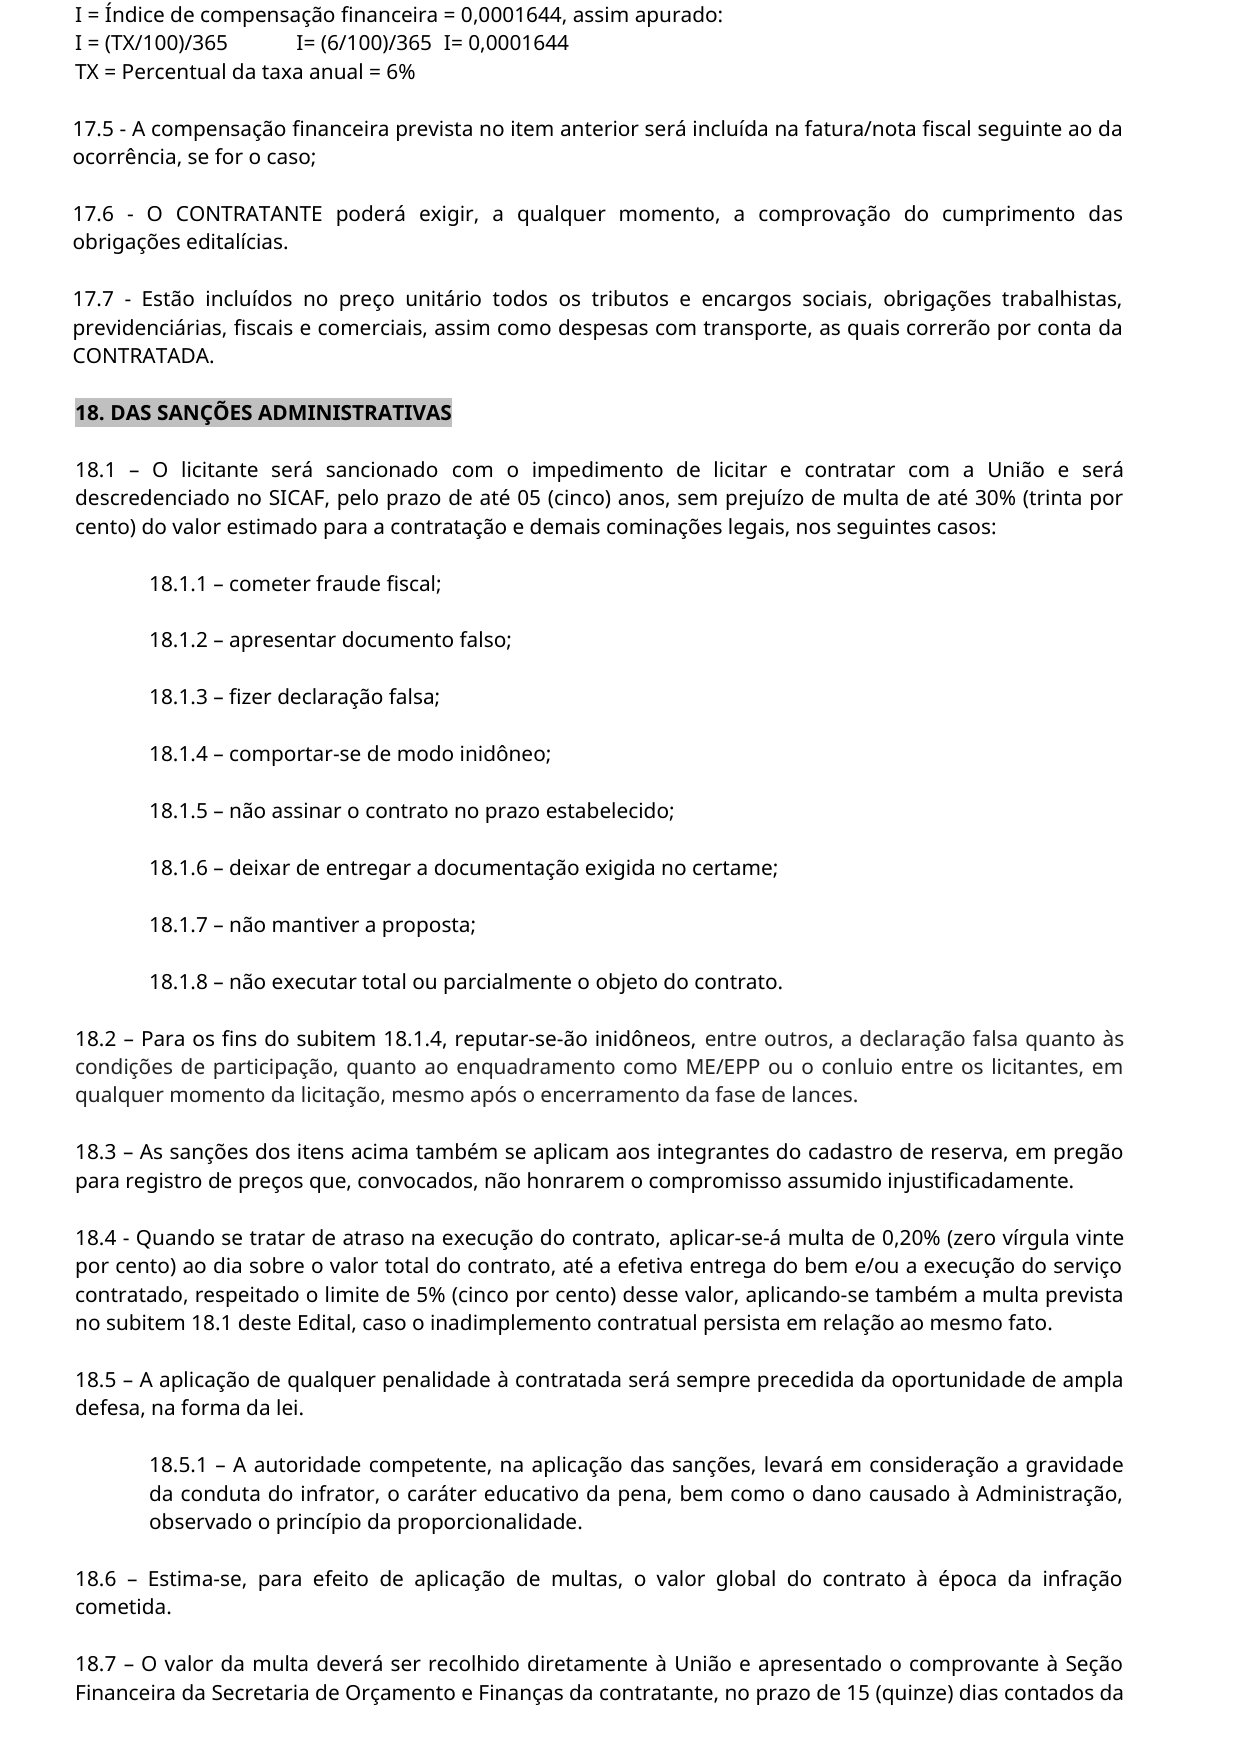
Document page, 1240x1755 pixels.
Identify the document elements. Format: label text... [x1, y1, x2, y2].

text 18.1 – O licitante será sancionado com o impedimento de licitar e contratar com a União e será descredenciado no SICAF, pelo prazo de até 05 (cinco) anos, sem prejuízo de multa de até 30% (trinta por cento) do valor estimado para a contratação e demais cominações legais, nos seguintes casos: [75, 455, 1125, 540]
text 18.1.2 – apresentar documento falso; [149, 626, 1125, 654]
text 18.1.8 – não executar total ou parcialmente o objeto do contrato. [149, 967, 1125, 995]
text 17.6 - O CONTRATANTE poderá exigir, a qualquer momento, a comprovação do cumprimento das obrigações editalícias. [72, 199, 1125, 256]
text I = (TX/100)/365 I= (6/100)/365 I= 0,0001644 [75, 28, 1125, 57]
text 18.1.7 – não mantiver a proposta; [149, 910, 1125, 938]
text 18.1.5 – não assinar o contrato no prazo estabelecido; [149, 796, 1125, 825]
text 18.1.3 – fizer declaração falsa; [149, 682, 1125, 711]
text 18.4 - Quando se tratar de atraso na execução do contrato, aplicar-se-á multa de 0,20% (zero vírgula vinte por cento) ao dia sobre o valor total do contrato, até a efetiva entrega do bem e/ou a execução do serviço contratado, respeitado o limite de 5% (cinco por cento) desse valor, aplicando-se também a multa prevista no subitem 18.1 deste Edital, caso o inadimplemento contratual persista em relação ao mesmo fato. [75, 1223, 1125, 1337]
text 18.1.1 – cometer fraude fiscal; [149, 569, 1125, 597]
text 17.7 - Estão incluídos no preço unitário todos os tributos e encargos sociais, obrigações trabalhistas, previdenciárias, fiscais e comerciais, assim como despesas com transporte, as quais correrão por conta da CONTRATADA. [72, 284, 1125, 370]
text 18.5.1 – A autoridade competente, na aplicação das sanções, levará em consideração a gravidade da conduta do infrator, o caráter educativo da pena, bem como o dano causado à Administração, observado o princípio da proporcionalidade. [149, 1450, 1125, 1536]
text 18.2 – Para os fins do subitem 18.1.4, reputar-se-ão inidôneos, entre outros, a declaração falsa quanto às condições de participação, quanto ao enquadramento como ME/EPP ou o conluio entre os licitantes, em qualquer momento da licitação, mesmo após o encerramento da fase de lances. [75, 1024, 1125, 1109]
text 18. DAS SANÇÕES ADMINISTRATIVAS [75, 398, 1125, 427]
text I = Índice de compensação financeira = 0,0001644, assim apurado: [75, 0, 1125, 28]
text TX = Percentual da taxa anual = 6% [75, 57, 1125, 85]
text 17.5 - A compensação financeira prevista no item anterior será incluída na fatura/nota fiscal seguinte ao da ocorrência, se for o caso; [72, 114, 1125, 171]
text 18.7 – O valor da multa deverá ser recolhido diretamente à União e apresentado o comprovante à Seção Financeira da Secretaria de Orçamento e Finanças da contratante, no prazo de 15 (quinze) dias contados da [75, 1649, 1125, 1706]
text 18.3 – As sanções dos itens acima também se aplicam aos integrantes do cadastro de reserva, em pregão para registro de preços que, convocados, não honrarem o compromisso assumido injustificadamente. [75, 1137, 1125, 1194]
text 18.5 – A aplicação de qualquer penalidade à contratada será sempre precedida da oportunidade de ampla defesa, na forma da lei. [75, 1365, 1125, 1422]
text 18.1.4 – comportar-se de modo inidôneo; [149, 739, 1125, 768]
text 18.6 – Estima-se, para efeito de aplicação de multas, o valor global do contrato à época da infração cometida. [75, 1564, 1125, 1621]
text 18.1.6 – deixar de entregar a documentação exigida no certame; [149, 853, 1125, 882]
